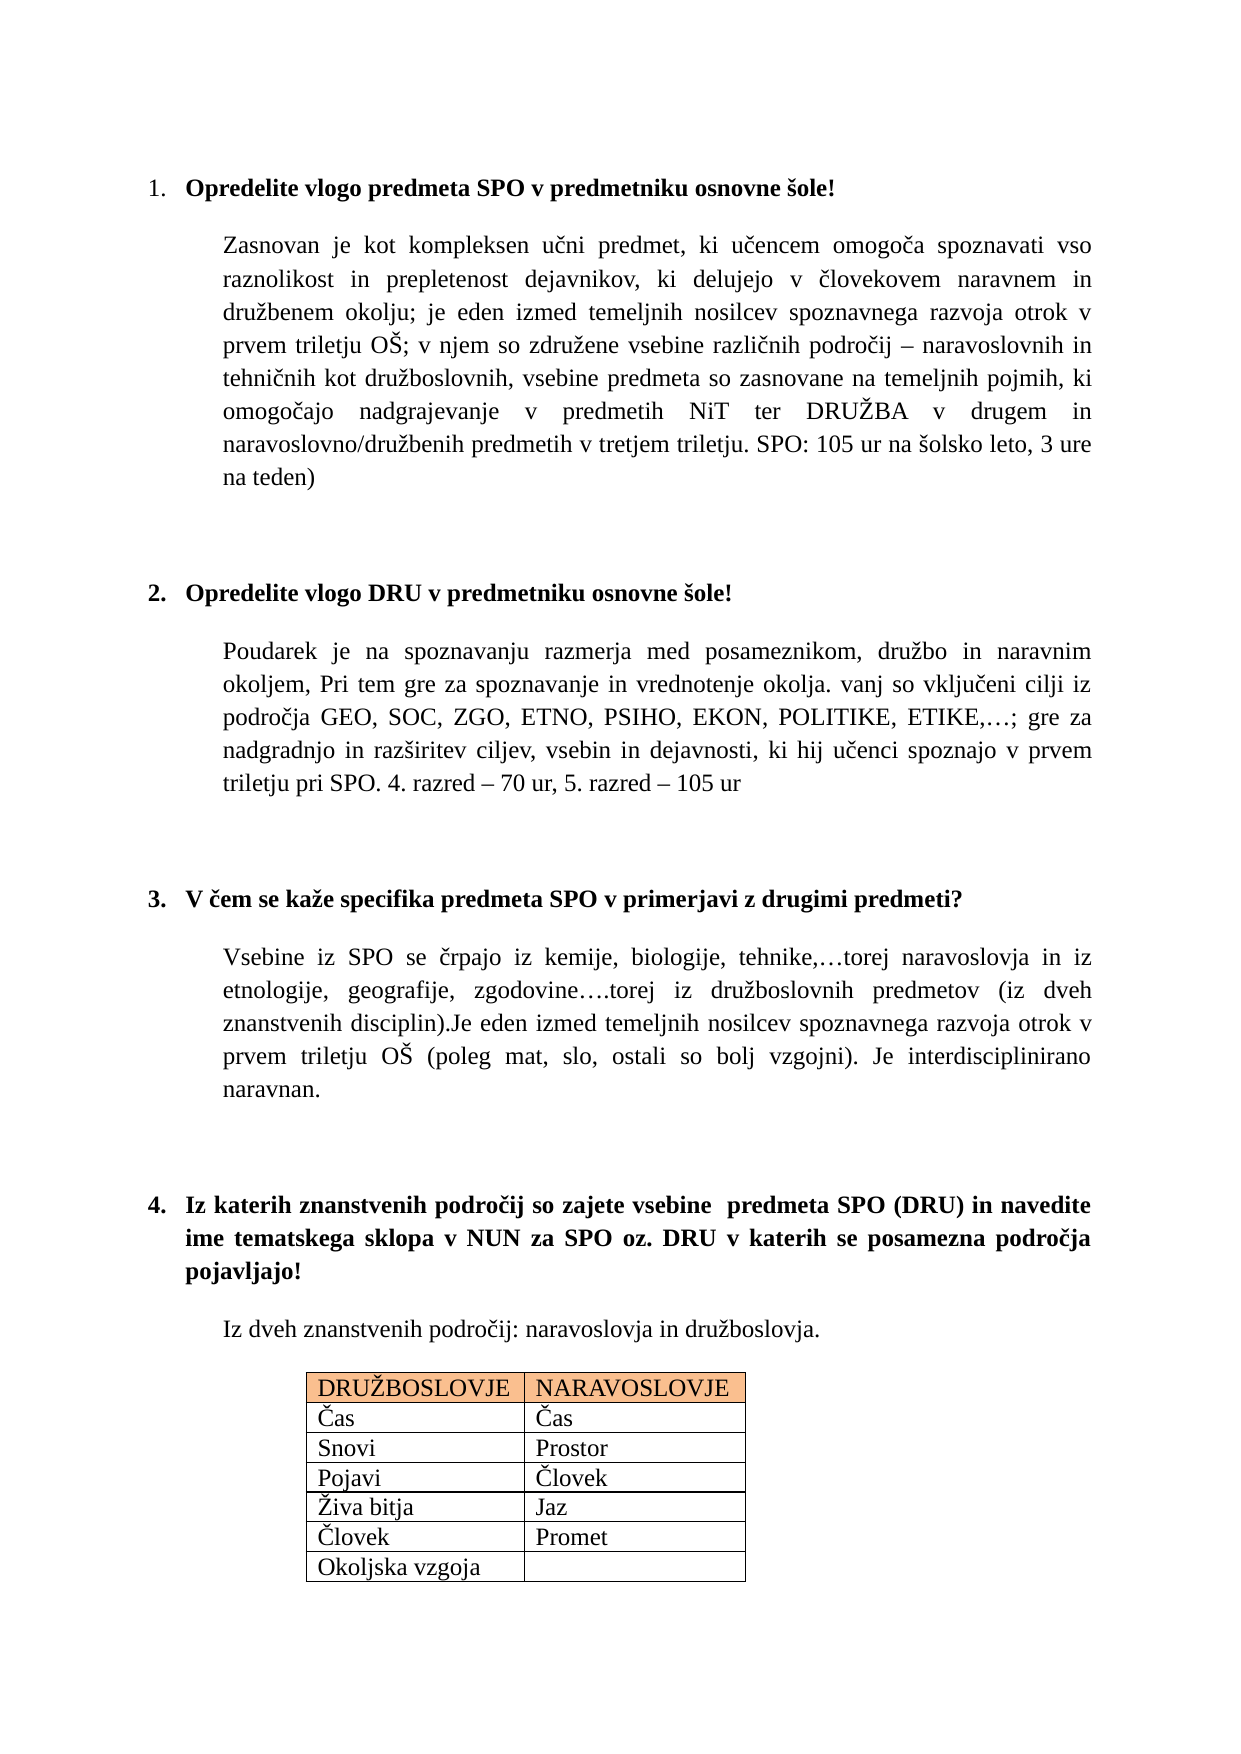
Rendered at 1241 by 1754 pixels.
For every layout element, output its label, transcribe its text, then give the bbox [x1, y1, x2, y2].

table_header NARAVOSLOVJE [525, 1373, 745, 1402]
table_cell [525, 1552, 745, 1581]
table_cell Človek [525, 1463, 745, 1491]
list Iz katerih znanstvenih področij so zajete vsebine predmeta SPO (DRU) in navedite ime tematskega sklopa v NUN za SPO oz. DRU v katerih se posamezna področja pojavljajo! [148, 1190, 1093, 1285]
table_cell Prostor [525, 1433, 745, 1462]
table_cell Živa bitja [307, 1493, 524, 1521]
list V čem se kaže specifika predmeta SPO v primerjavi z drugimi predmeti? [148, 884, 1093, 913]
table_header DRUŽBOSLOVJE [307, 1373, 524, 1402]
table_cell Snovi [307, 1433, 524, 1462]
list Opredelite vlogo DRU v predmetniku osnovne šole! [148, 578, 1093, 607]
list Opredelite vlogo predmeta SPO v predmetniku osnovne šole! [148, 173, 1093, 201]
list Poudarek je na spoznavanju razmerja med posameznikom, družbo in naravnim okoljem, Pri tem gre za spoznavanje in vrednotenje okolja. vanj so vključeni cilji iz področja GEO, SOC, ZGO, ETNO, PSIHO, EKON, POLITIKE, ETIKE,…; gre za nadgradnjo in razširitev ciljev, vsebin in dejavnosti, ki hij učenci spoznajo v prvem triletju pri SPO. 4. razred – 70 ur, 5. razred – 105 ur [223, 636, 1093, 797]
table_cell Čas [525, 1403, 745, 1432]
table_cell Čas [307, 1403, 524, 1432]
table_cell Jaz [525, 1493, 745, 1521]
table_cell Človek [307, 1522, 524, 1551]
table_cell Promet [525, 1522, 745, 1551]
list Vsebine iz SPO se črpajo iz kemije, biologije, tehnike,…torej naravoslovja in iz etnologije, geografije, zgodovine….torej iz družboslovnih predmetov (iz dveh znanstvenih disciplin).Je eden izmed temeljnih nosilcev spoznavnega razvoja otrok v prvem triletju OŠ (poleg mat, slo, ostali so bolj vzgojni). Je interdisciplinirano naravnan. [223, 942, 1093, 1103]
table_cell Pojavi [307, 1463, 524, 1491]
list Iz dveh znanstvenih področij: naravoslovja in družboslovja. [223, 1314, 1093, 1343]
list Zasnovan je kot kompleksen učni predmet, ki učencem omogoča spoznavati vso raznolikost in prepletenost dejavnikov, ki delujejo v človekovem naravnem in družbenem okolju; je eden izmed temeljnih nosilcev spoznavnega razvoja otrok v prvem triletju OŠ; v njem so združene vsebine različnih področij – naravoslovnih in tehničnih kot družboslovnih, vsebine predmeta so zasnovane na temeljnih pojmih, ki omogočajo nadgrajevanje v predmetih NiT ter DRUŽBA v drugem in naravoslovno/družbenih predmetih v tretjem triletju. SPO: 105 ur na šolsko leto, 3 ure na teden) [223, 231, 1093, 491]
table_cell Okoljska vzgoja [307, 1552, 524, 1581]
